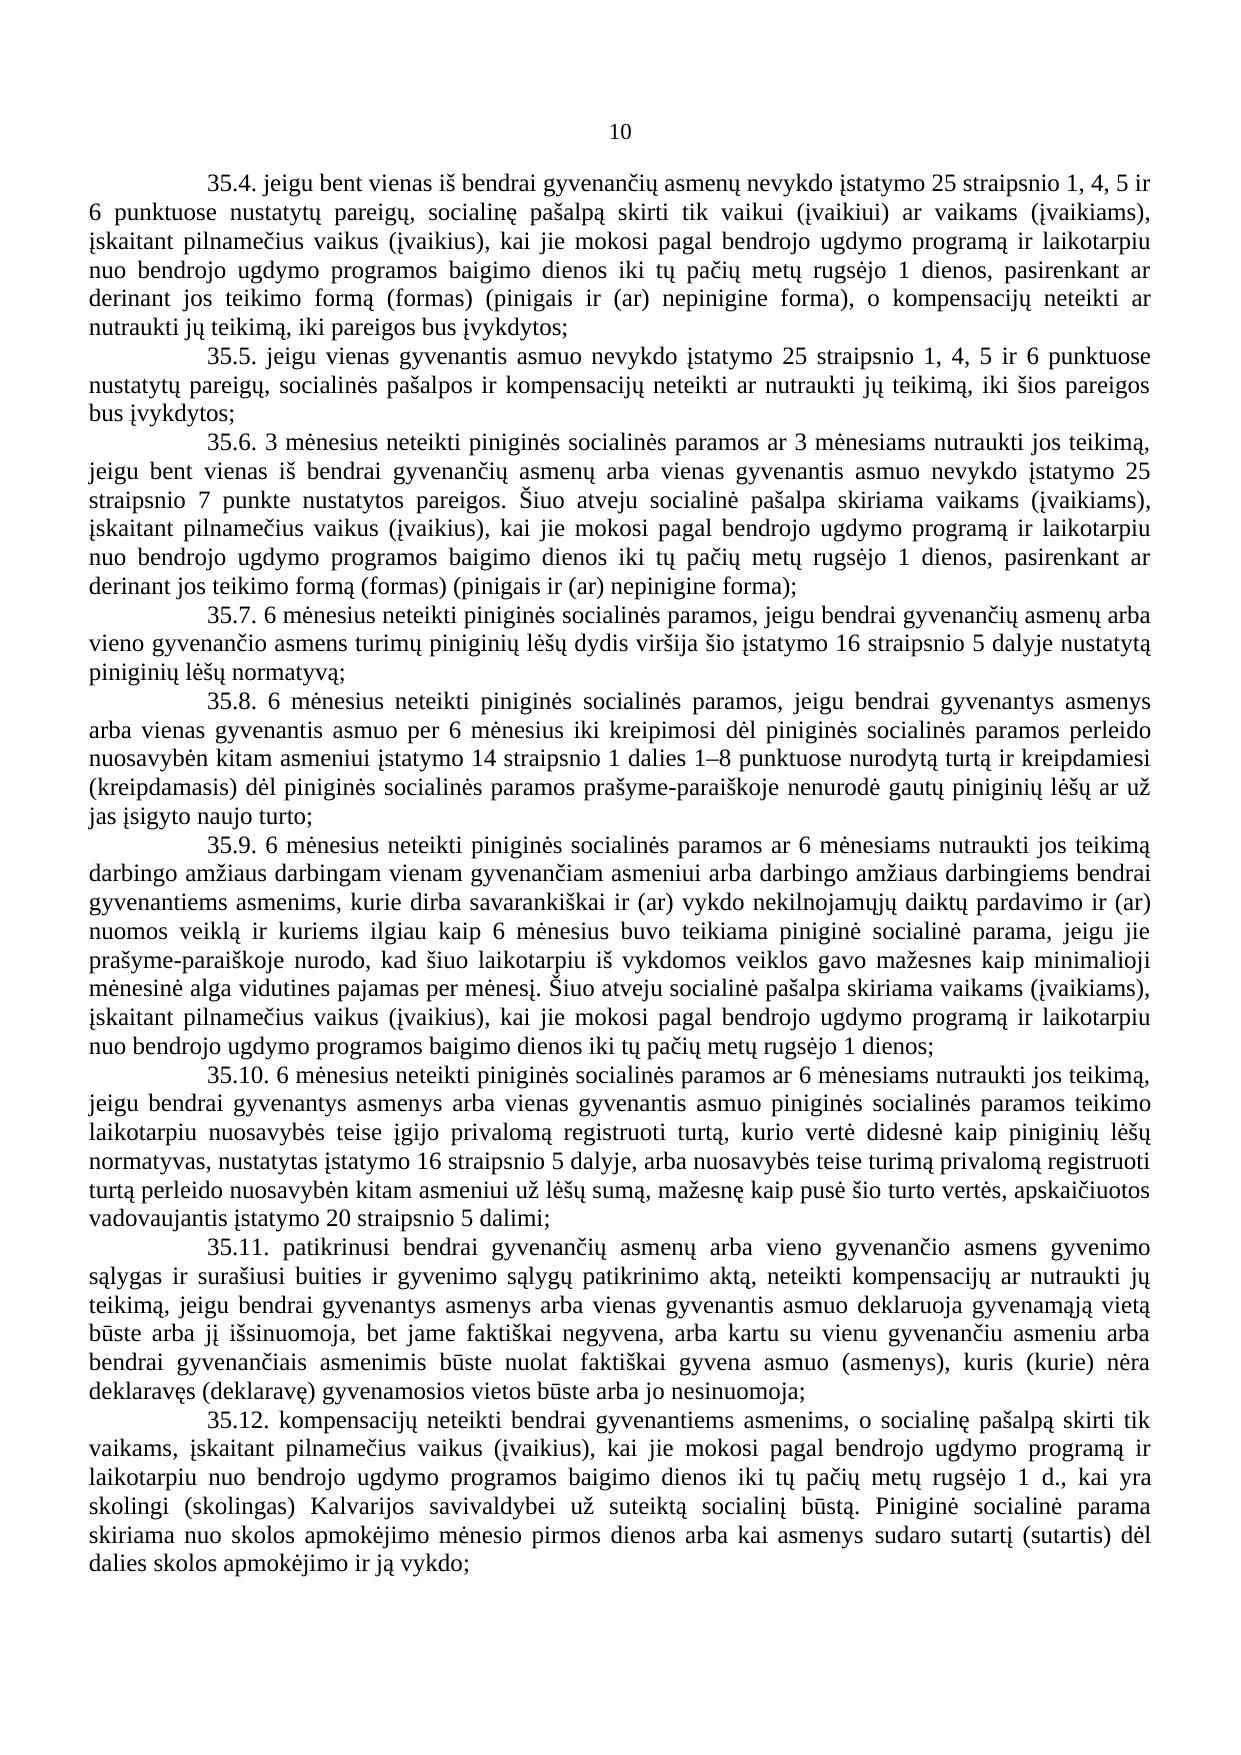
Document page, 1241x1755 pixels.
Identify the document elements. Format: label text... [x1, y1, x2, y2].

text 35.8. 6 mėnesius neteikti piniginės socialinės paramos, jeigu bendrai gyvenantys asmenys arba vienas gyvenantis asmuo per 6 mėnesius iki kreipimosi dėl piniginės socialinės paramos perleido nuosavybėn kitam asmeniui įstatymo 14 straipsnio 1 dalies 1–8 punktuose nurodytą turtą ir kreipdamiesi (kreipdamasis) dėl piniginės socialinės paramos prašyme-paraiškoje nenurodė gautų piniginių lėšų ar už jas įsigyto naujo turto; [89, 686, 1152, 830]
text 35.7. 6 mėnesius neteikti piniginės socialinės paramos, jeigu bendrai gyvenančių asmenų arba vieno gyvenančio asmens turimų piniginių lėšų dydis viršija šio įstatymo 16 straipsnio 5 dalyje nustatytą piniginių lėšų normatyvą; [89, 600, 1152, 686]
text 35.6. 3 mėnesius neteikti piniginės socialinės paramos ar 3 mėnesiams nutraukti jos teikimą, jeigu bent vienas iš bendrai gyvenančių asmenų arba vienas gyvenantis asmuo nevykdo įstatymo 25 straipsnio 7 punkte nustatytos pareigos. Šiuo atveju socialinė pašalpa skiriama vaikams (įvaikiams), įskaitant pilnamečius vaikus (įvaikius), kai jie mokosi pagal bendrojo ugdymo programą ir laikotarpiu nuo bendrojo ugdymo programos baigimo dienos iki tų pačių metų rugsėjo 1 dienos, pasirenkant ar derinant jos teikimo formą (formas) (pinigais ir (ar) nepinigine forma); [89, 427, 1152, 600]
text 35.9. 6 mėnesius neteikti piniginės socialinės paramos ar 6 mėnesiams nutraukti jos teikimą darbingo amžiaus darbingam vienam gyvenančiam asmeniui arba darbingo amžiaus darbingiems bendrai gyvenantiems asmenims, kurie dirba savarankiškai ir (ar) vykdo nekilnojamųjų daiktų pardavimo ir (ar) nuomos veiklą ir kuriems ilgiau kaip 6 mėnesius buvo teikiama piniginė socialinė parama, jeigu jie prašyme-paraiškoje nurodo, kad šiuo laikotarpiu iš vykdomos veiklos gavo mažesnes kaip minimalioji mėnesinė alga vidutines pajamas per mėnesį. Šiuo atveju socialinė pašalpa skiriama vaikams (įvaikiams), įskaitant pilnamečius vaikus (įvaikius), kai jie mokosi pagal bendrojo ugdymo programą ir laikotarpiu nuo bendrojo ugdymo programos baigimo dienos iki tų pačių metų rugsėjo 1 dienos; [89, 830, 1152, 1060]
text 35.12. kompensacijų neteikti bendrai gyvenantiems asmenims, o socialinę pašalpą skirti tik vaikams, įskaitant pilnamečius vaikus (įvaikius), kai jie mokosi pagal bendrojo ugdymo programą ir laikotarpiu nuo bendrojo ugdymo programos baigimo dienos iki tų pačių metų rugsėjo 1 d., kai yra skolingi (skolingas) Kalvarijos savivaldybei už suteiktą socialinį būstą. Piniginė socialinė parama skiriama nuo skolos apmokėjimo mėnesio pirmos dienos arba kai asmenys sudaro sutartį (sutartis) dėl dalies skolos apmokėjimo ir ją vykdo; [89, 1405, 1152, 1577]
text 35.4. jeigu bent vienas iš bendrai gyvenančių asmenų nevykdo įstatymo 25 straipsnio 1, 4, 5 ir 6 punktuose nustatytų pareigų, socialinę pašalpą skirti tik vaikui (įvaikiui) ar vaikams (įvaikiams), įskaitant pilnamečius vaikus (įvaikius), kai jie mokosi pagal bendrojo ugdymo programą ir laikotarpiu nuo bendrojo ugdymo programos baigimo dienos iki tų pačių metų rugsėjo 1 dienos, pasirenkant ar derinant jos teikimo formą (formas) (pinigais ir (ar) nepinigine forma), o kompensacijų neteikti ar nutraukti jų teikimą, iki pareigos bus įvykdytos; [89, 168, 1152, 341]
text 35.5. jeigu vienas gyvenantis asmuo nevykdo įstatymo 25 straipsnio 1, 4, 5 ir 6 punktuose nustatytų pareigų, socialinės pašalpos ir kompensacijų neteikti ar nutraukti jų teikimą, iki šios pareigos bus įvykdytos; [89, 341, 1152, 427]
text 35.11. patikrinusi bendrai gyvenančių asmenų arba vieno gyvenančio asmens gyvenimo sąlygas ir surašiusi buities ir gyvenimo sąlygų patikrinimo aktą, neteikti kompensacijų ar nutraukti jų teikimą, jeigu bendrai gyvenantys asmenys arba vienas gyvenantis asmuo deklaruoja gyvenamąją vietą būste arba jį išsinuomoja, bet jame faktiškai negyvena, arba kartu su vienu gyvenančiu asmeniu arba bendrai gyvenančiais asmenimis būste nuolat faktiškai gyvena asmuo (asmenys), kuris (kurie) nėra deklaravęs (deklaravę) gyvenamosios vietos būste arba jo nesinuomoja; [89, 1232, 1152, 1405]
text 35.10. 6 mėnesius neteikti piniginės socialinės paramos ar 6 mėnesiams nutraukti jos teikimą, jeigu bendrai gyvenantys asmenys arba vienas gyvenantis asmuo piniginės socialinės paramos teikimo laikotarpiu nuosavybės teise įgijo privalomą registruoti turtą, kurio vertė didesnė kaip piniginių lėšų normatyvas, nustatytas įstatymo 16 straipsnio 5 dalyje, arba nuosavybės teise turimą privalomą registruoti turtą perleido nuosavybėn kitam asmeniui už lėšų sumą, mažesnę kaip pusė šio turto vertės, apskaičiuotos vadovaujantis įstatymo 20 straipsnio 5 dalimi; [89, 1060, 1152, 1232]
